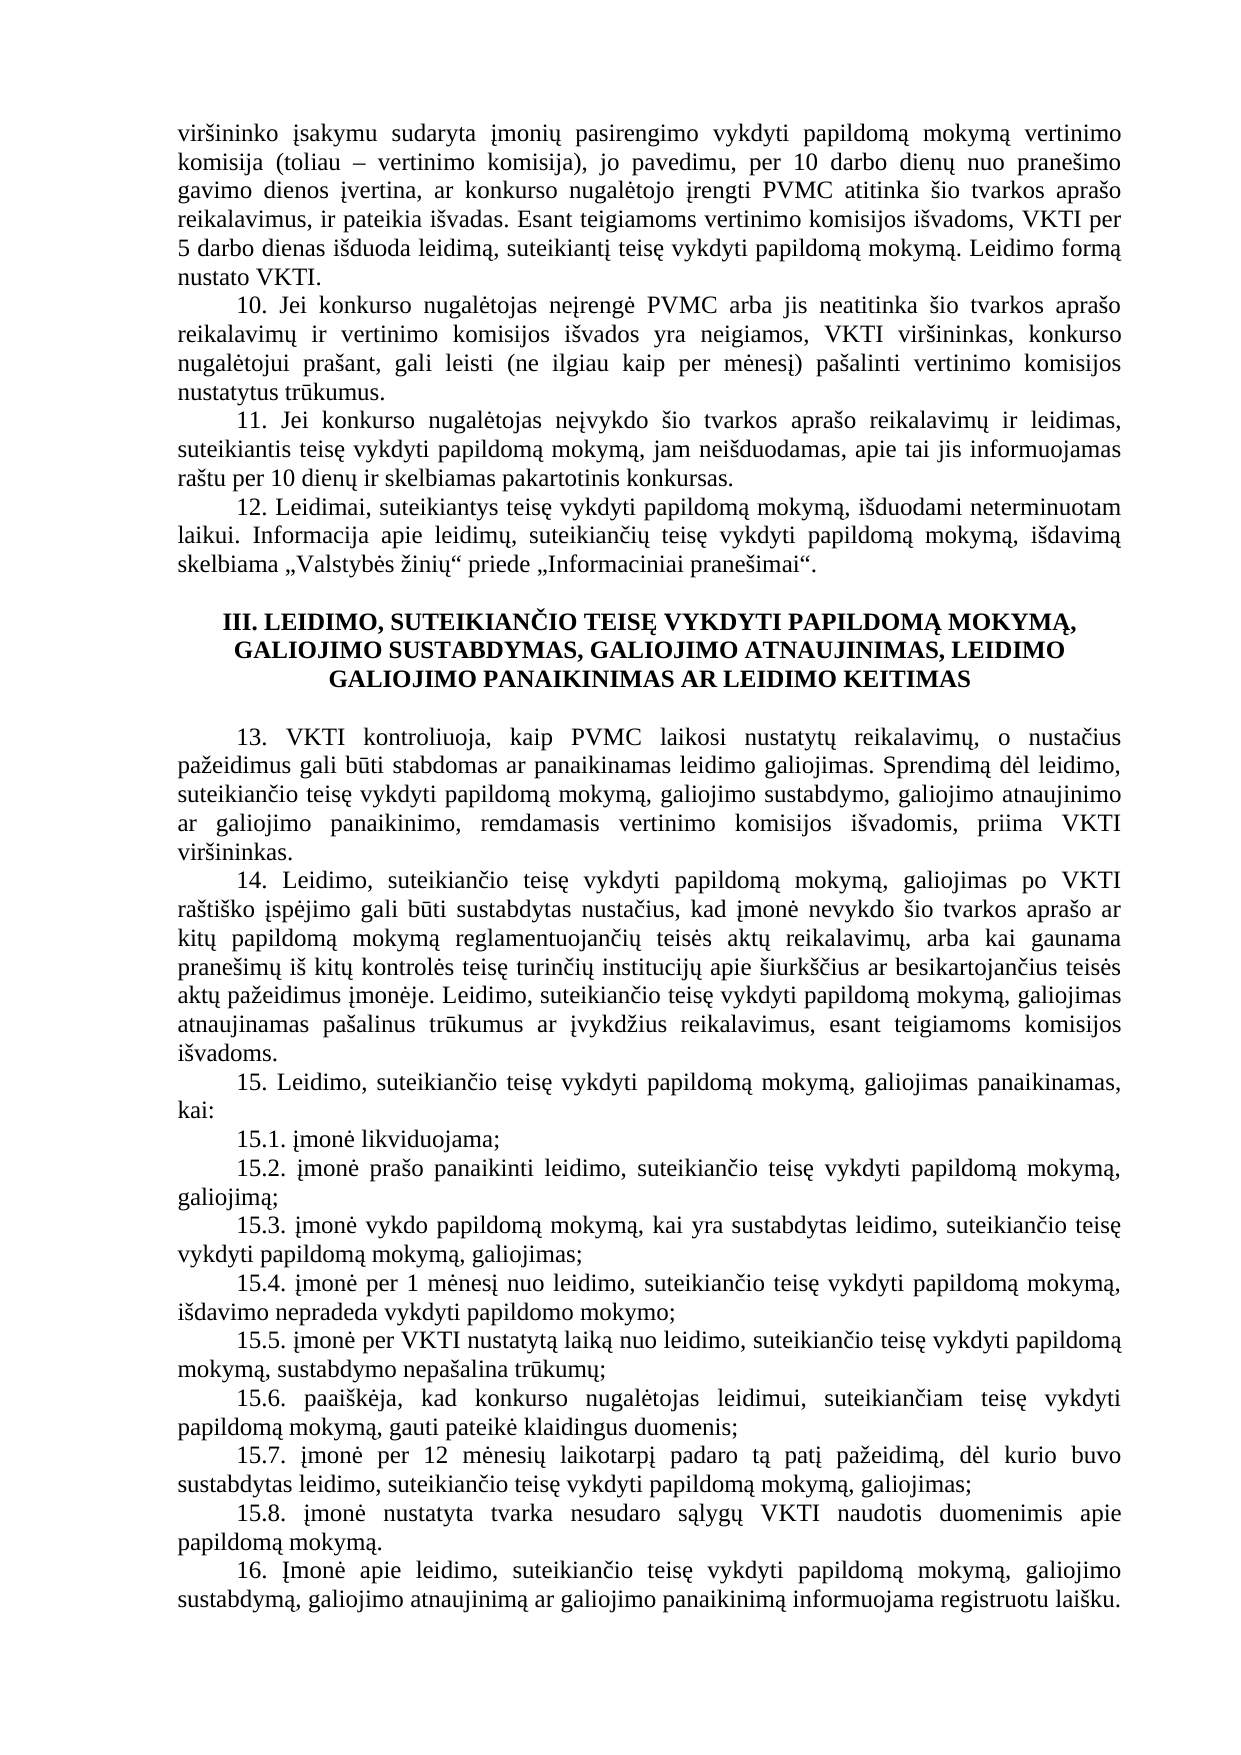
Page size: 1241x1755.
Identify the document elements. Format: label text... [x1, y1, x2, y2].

text 13. VKTI kontroliuoja, kaip PVMC laikosi nustatytų reikalavimų, o nustačius pažeidimus gali būti stabdomas ar panaikinamas leidimo galiojimas. Sprendimą dėl leidimo, suteikiančio teisę vykdyti papildomą mokymą, galiojimo sustabdymo, galiojimo atnaujinimo ar galiojimo panaikinimo, remdamasis vertinimo komisijos išvadomis, priima VKTI viršininkas. [177, 722, 1122, 866]
text 15.7. įmonė per 12 mėnesių laikotarpį padaro tą patį pažeidimą, dėl kurio buvo sustabdytas leidimo, suteikiančio teisę vykdyti papildomą mokymą, galiojimas; [177, 1441, 1122, 1498]
text III. LEIDIMO, SUTEIKIANČIO TEISĘ VYKDYTI PAPILDOMĄ MOKYMĄ, GALIOJIMO SUSTABDYMAS, GALIOJIMO ATNAUJINIMAS, LEIDIMO GALIOJIMO PANAIKINIMAS AR LEIDIMO KEITIMAS [177, 607, 1122, 693]
text 16. Įmonė apie leidimo, suteikiančio teisę vykdyti papildomą mokymą, galiojimo sustabdymą, galiojimo atnaujinimą ar galiojimo panaikinimą informuojama registruotu laišku. [177, 1556, 1122, 1613]
text viršininko įsakymu sudaryta įmonių pasirengimo vykdyti papildomą mokymą vertinimo komisija (toliau – vertinimo komisija), jo pavedimu, per 10 darbo dienų nuo pranešimo gavimo dienos įvertina, ar konkurso nugalėtojo įrengti PVMC atitinka šio tvarkos aprašo reikalavimus, ir pateikia išvadas. Esant teigiamoms vertinimo komisijos išvadoms, VKTI per 5 darbo dienas išduoda leidimą, suteikiantį teisę vykdyti papildomą mokymą. Leidimo formą nustato VKTI. [177, 118, 1122, 291]
text 10. Jei konkurso nugalėtojas neįrengė PVMC arba jis neatitinka šio tvarkos aprašo reikalavimų ir vertinimo komisijos išvados yra neigiamos, VKTI viršininkas, konkurso nugalėtojui prašant, gali leisti (ne ilgiau kaip per mėnesį) pašalinti vertinimo komisijos nustatytus trūkumus. [177, 291, 1122, 406]
text 15.2. įmonė prašo panaikinti leidimo, suteikiančio teisę vykdyti papildomą mokymą, galiojimą; [177, 1153, 1122, 1211]
text 11. Jei konkurso nugalėtojas neįvykdo šio tvarkos aprašo reikalavimų ir leidimas, suteikiantis teisę vykdyti papildomą mokymą, jam neišduodamas, apie tai jis informuojamas raštu per 10 dienų ir skelbiamas pakartotinis konkursas. [177, 406, 1122, 492]
text 15. Leidimo, suteikiančio teisę vykdyti papildomą mokymą, galiojimas panaikinamas, kai: [177, 1067, 1122, 1124]
text 15.6. paaiškėja, kad konkurso nugalėtojas leidimui, suteikiančiam teisę vykdyti papildomą mokymą, gauti pateikė klaidingus duomenis; [177, 1383, 1122, 1441]
text 14. Leidimo, suteikiančio teisę vykdyti papildomą mokymą, galiojimas po VKTI raštiško įspėjimo gali būti sustabdytas nustačius, kad įmonė nevykdo šio tvarkos aprašo ar kitų papildomą mokymą reglamentuojančių teisės aktų reikalavimų, arba kai gaunama pranešimų iš kitų kontrolės teisę turinčių institucijų apie šiurkščius ar besikartojančius teisės aktų pažeidimus įmonėje. Leidimo, suteikiančio teisę vykdyti papildomą mokymą, galiojimas atnaujinamas pašalinus trūkumus ar įvykdžius reikalavimus, esant teigiamoms komisijos išvadoms. [177, 866, 1122, 1067]
text 15.1. įmonė likviduojama; [177, 1124, 1122, 1153]
text 12. Leidimai, suteikiantys teisę vykdyti papildomą mokymą, išduodami neterminuotam laikui. Informacija apie leidimų, suteikiančių teisę vykdyti papildomą mokymą, išdavimą skelbiama „Valstybės žinių“ priede „Informaciniai pranešimai“. [177, 492, 1122, 578]
text 15.5. įmonė per VKTI nustatytą laiką nuo leidimo, suteikiančio teisę vykdyti papildomą mokymą, sustabdymo nepašalina trūkumų; [177, 1326, 1122, 1383]
text 15.8. įmonė nustatyta tvarka nesudaro sąlygų VKTI naudotis duomenimis apie papildomą mokymą. [177, 1498, 1122, 1556]
text 15.3. įmonė vykdo papildomą mokymą, kai yra sustabdytas leidimo, suteikiančio teisę vykdyti papildomą mokymą, galiojimas; [177, 1211, 1122, 1268]
text 15.4. įmonė per 1 mėnesį nuo leidimo, suteikiančio teisę vykdyti papildomą mokymą, išdavimo nepradeda vykdyti papildomo mokymo; [177, 1268, 1122, 1326]
